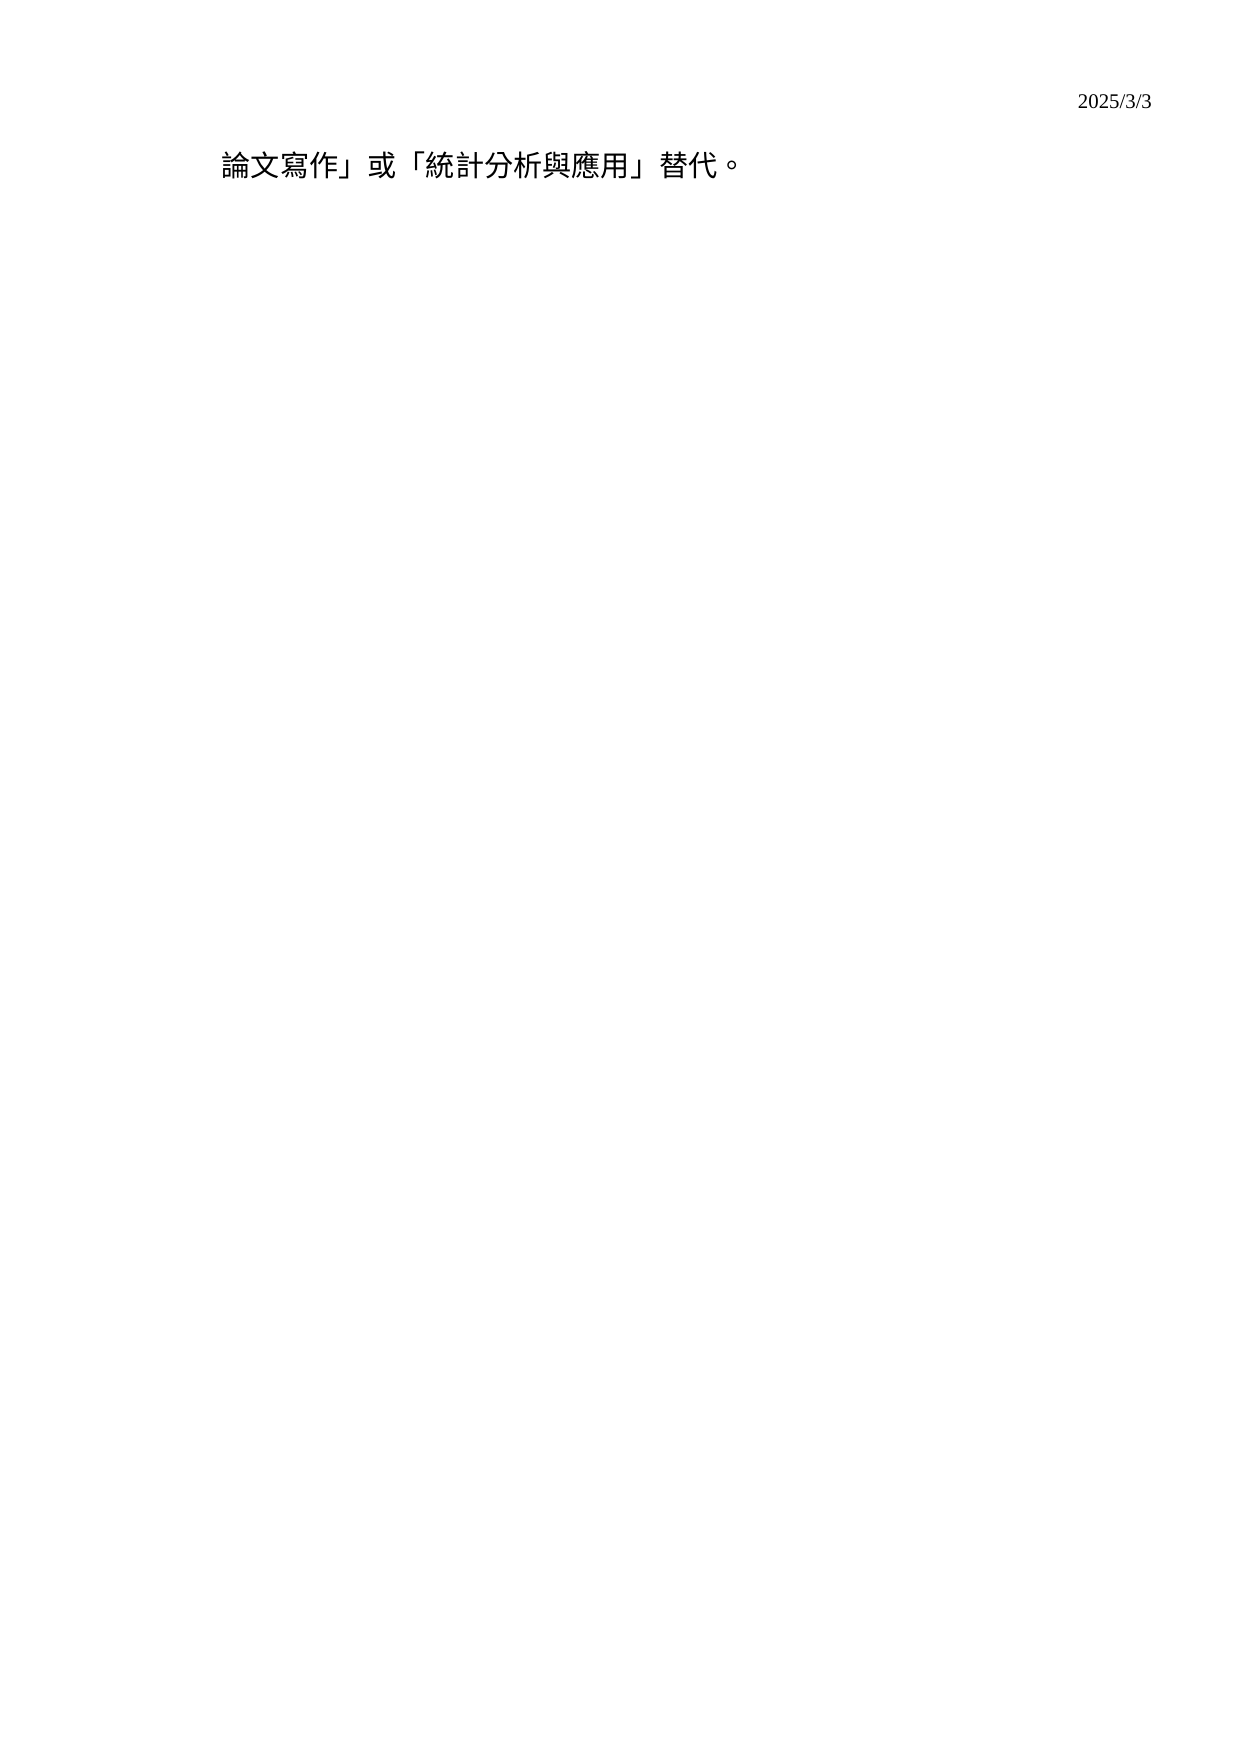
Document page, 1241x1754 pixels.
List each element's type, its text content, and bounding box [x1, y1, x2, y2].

text 論文寫作」或「統計分析與應用」替代。 [104, 126, 1152, 201]
